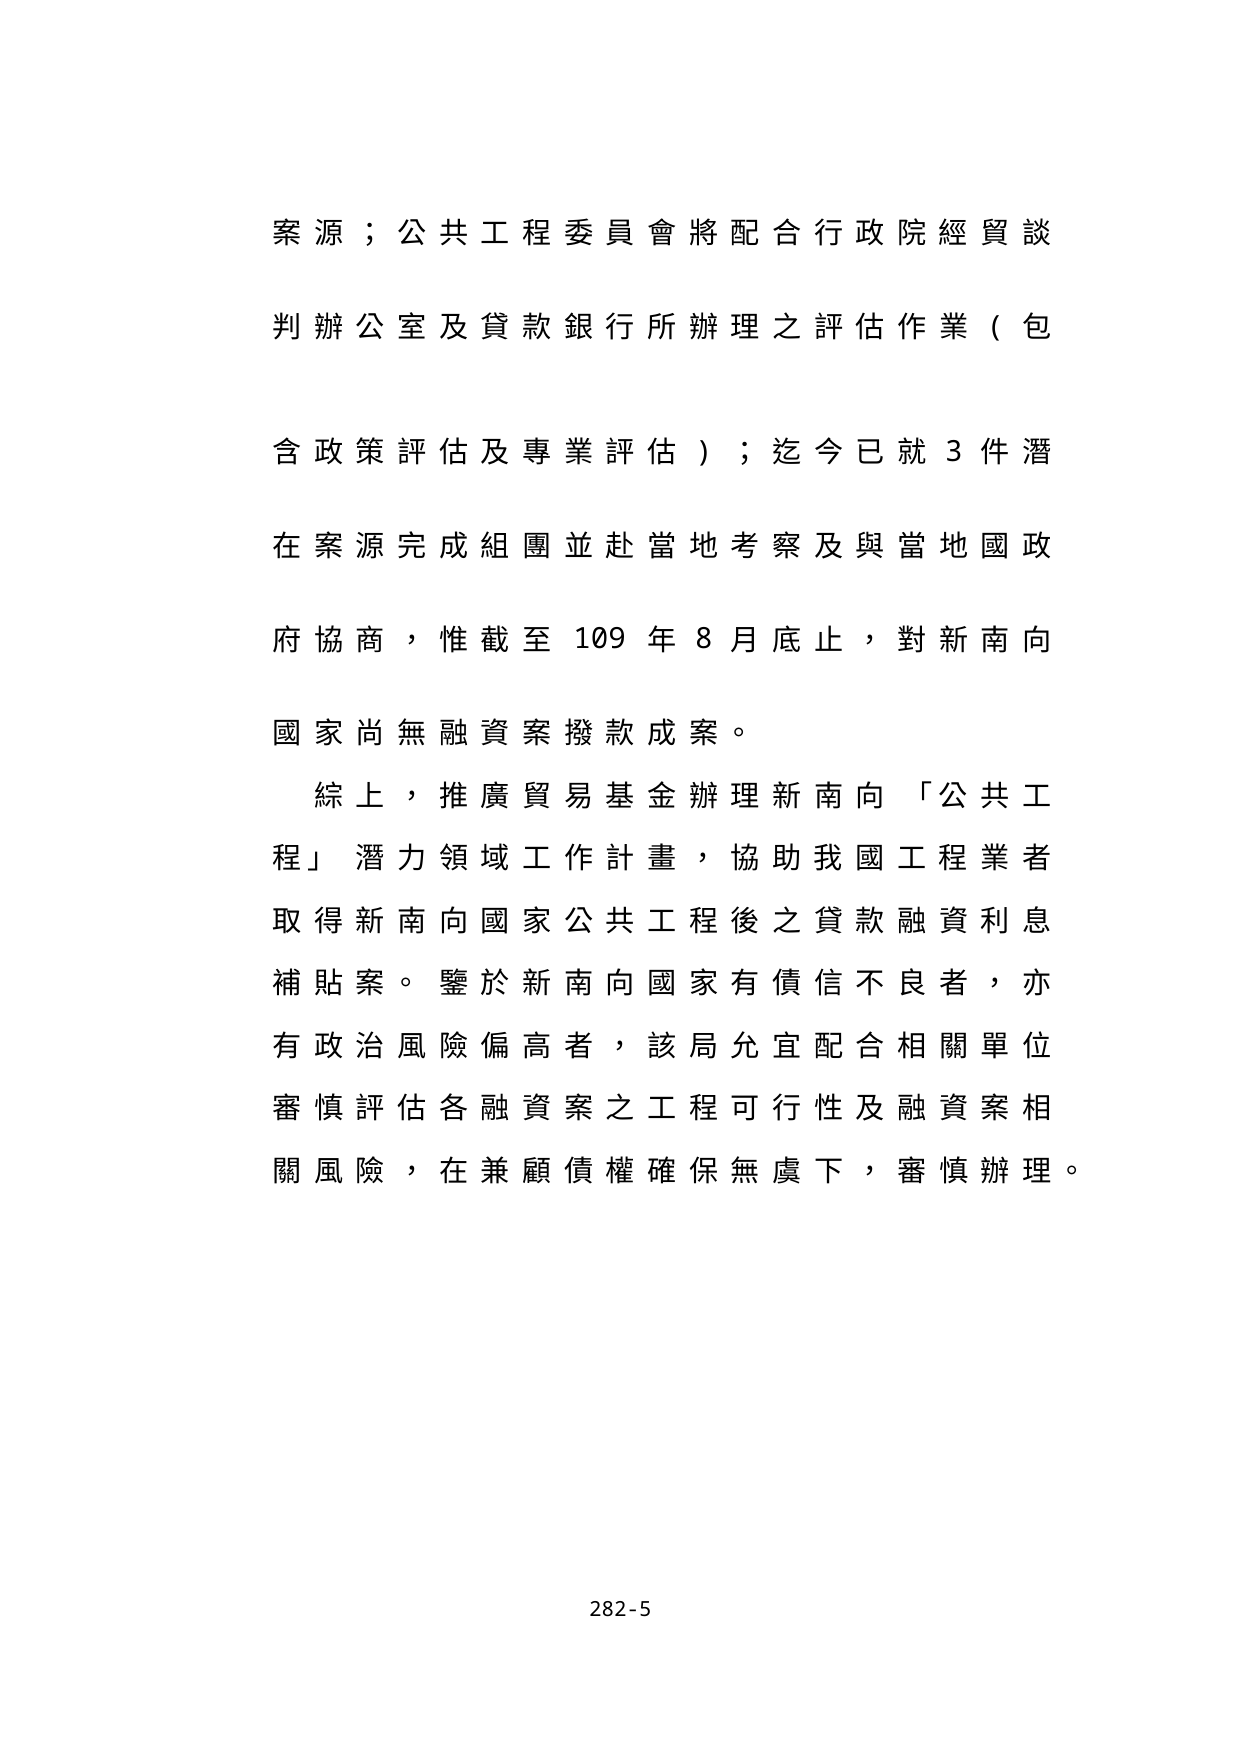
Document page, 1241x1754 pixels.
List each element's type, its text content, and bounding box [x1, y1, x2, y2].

text 詢據國際貿易局資料，自ODA計畫啟動後，即囑託我國駐外館處即針對目標合作國持續蒐報新南向國家案源，並透過電廠、石化、智慧交通ETC、都會捷運、環保、水資源工程等六大輸出團隊及拓點計畫爭取ODA案源，並就潛在案源進行初步評估，以提供適合之案源；公共工程委員會將配合行政院經貿談判辦公室及貸款銀行所辦理之評估作業(包含政策評估及專業評估)；迄今已就3件潛在案源完成組團並赴當地考察及與當地國政府協商，惟截至109年8月底止，對新南向國家尚無融資案撥款成案。 [242, 189, 1058, 752]
text 綜上，推廣貿易基金辦理新南向「公共工程」潛力領域工作計畫，協助我國工程業者取得新南向國家公共工程後之貸款融資利息補貼案。鑒於新南向國家有債信不良者，亦有政治風險偏高者，該局允宜配合相關單位審慎評估各融資案之工程可行性及融資案相關風險，在兼顧債權確保無虞下，審慎辦理。 [242, 752, 1058, 1252]
